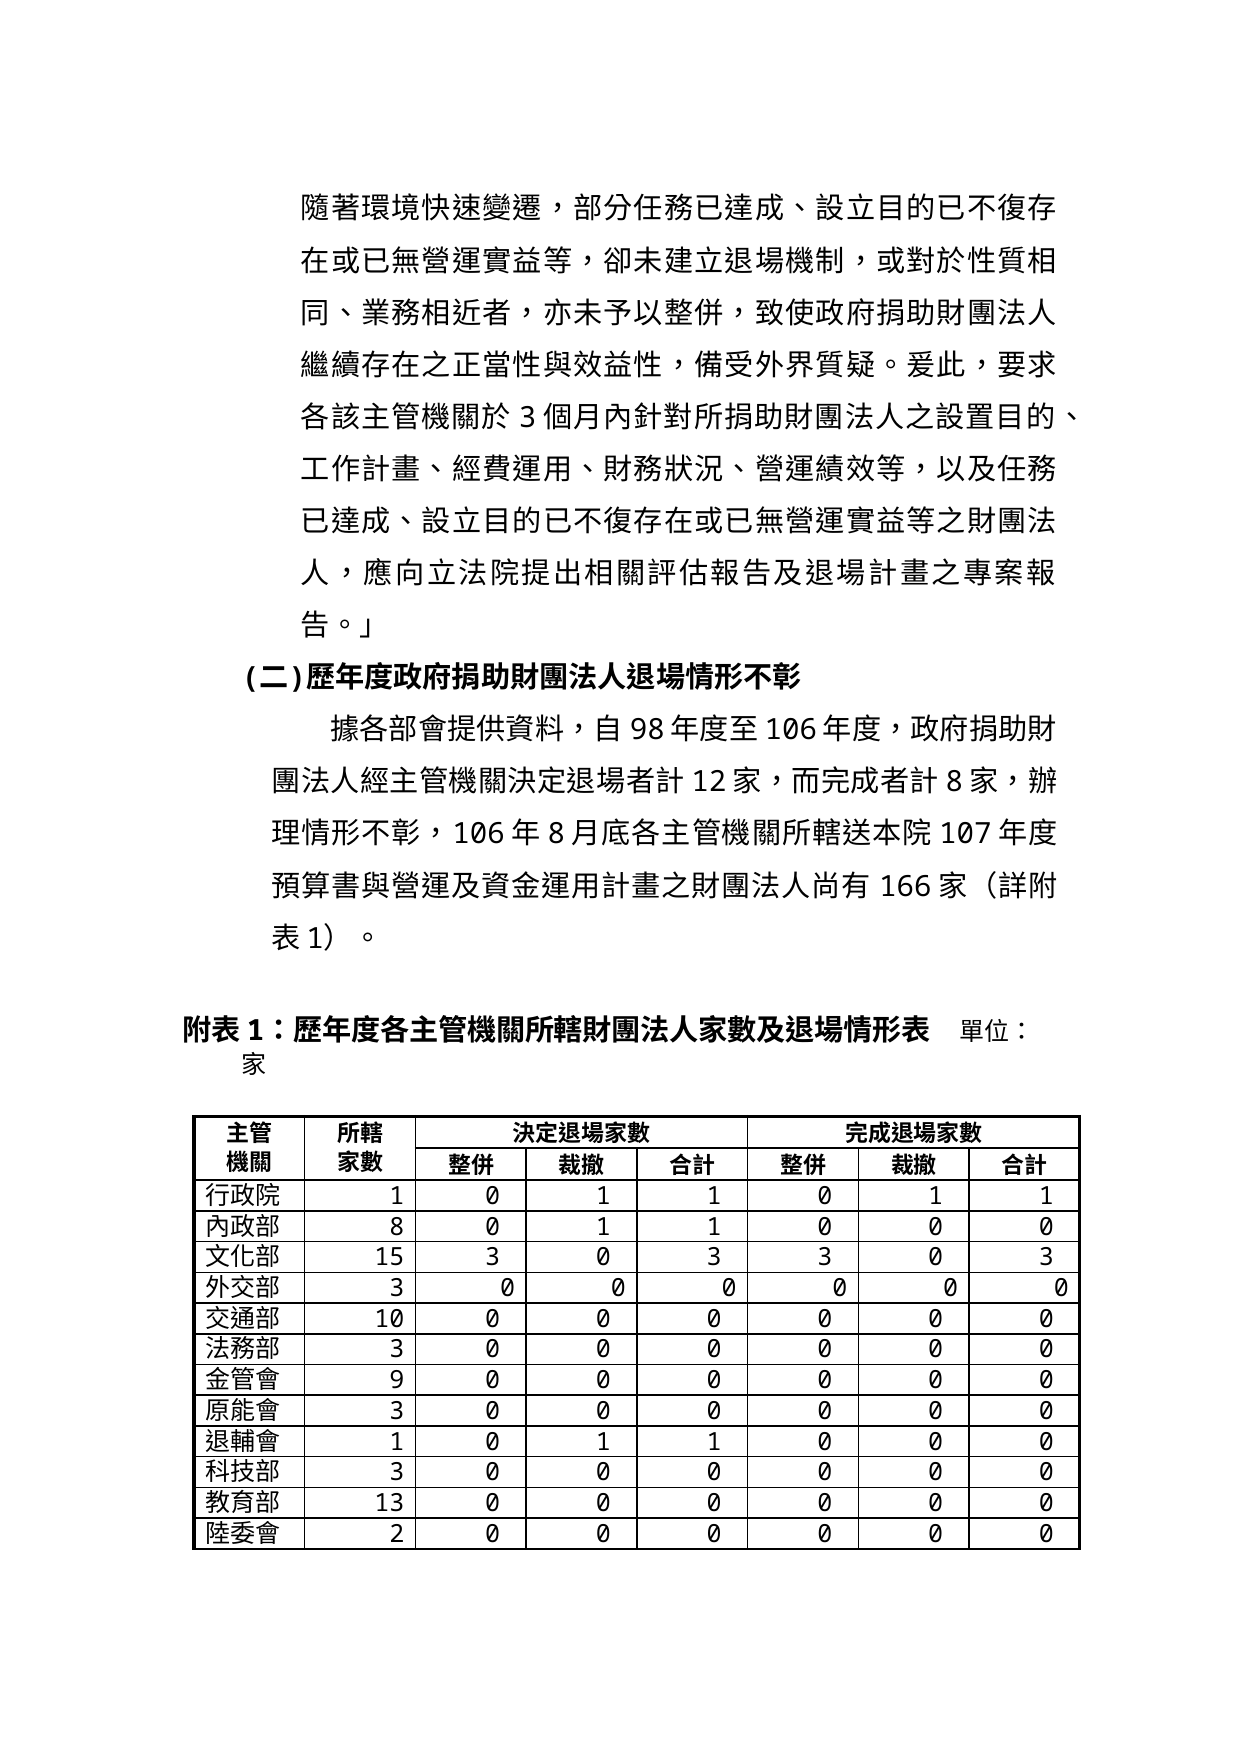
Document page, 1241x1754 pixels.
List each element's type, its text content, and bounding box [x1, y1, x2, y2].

table_cell 3 [305, 1396, 415, 1425]
table_cell 3 [305, 1335, 415, 1364]
table_cell 0 [638, 1488, 747, 1517]
table_cell 0 [970, 1488, 1078, 1517]
table_cell 1 [859, 1181, 968, 1210]
table_cell 1 [638, 1181, 747, 1210]
table_cell 0 [527, 1242, 636, 1271]
table_cell 0 [527, 1488, 636, 1517]
table_cell 教育部 [196, 1488, 304, 1517]
table_cell 0 [416, 1304, 525, 1333]
table_cell 0 [416, 1365, 525, 1394]
table_cell 0 [859, 1427, 968, 1456]
table_cell 0 [970, 1457, 1078, 1487]
table_cell 0 [748, 1457, 858, 1487]
table_cell 0 [970, 1519, 1078, 1548]
table_cell 0 [970, 1335, 1078, 1364]
table_cell 0 [416, 1519, 525, 1548]
table_cell 0 [527, 1519, 636, 1548]
table_cell 0 [748, 1488, 858, 1517]
table_cell 0 [416, 1427, 525, 1456]
table_cell 0 [638, 1396, 747, 1425]
table_cell 0 [970, 1304, 1078, 1333]
table_cell 0 [970, 1212, 1078, 1241]
table_cell 外交部 [196, 1273, 304, 1302]
table_cell 裁撤 [859, 1149, 968, 1179]
table_cell 合計 [970, 1149, 1078, 1179]
table_cell 1 [638, 1427, 747, 1456]
table_cell 0 [527, 1335, 636, 1364]
table_cell 0 [527, 1396, 636, 1425]
table_cell 0 [416, 1457, 525, 1487]
table_header 所轄 家數 [305, 1118, 415, 1179]
table_cell 3 [638, 1242, 747, 1271]
table_cell 0 [416, 1181, 525, 1210]
table_header 完成退場家數 [748, 1118, 1078, 1147]
table_cell 0 [638, 1519, 747, 1548]
table_cell 0 [638, 1335, 747, 1364]
table_cell 1 [527, 1212, 636, 1241]
table_cell 1 [527, 1427, 636, 1456]
table_cell 0 [416, 1212, 525, 1241]
table_cell 退輔會 [196, 1427, 304, 1456]
table_cell 0 [859, 1396, 968, 1425]
table_cell 3 [305, 1457, 415, 1487]
table_cell 8 [305, 1212, 415, 1241]
table_header 決定退場家數 [416, 1118, 747, 1147]
table_cell 0 [748, 1304, 858, 1333]
table_cell 0 [416, 1488, 525, 1517]
table_cell 0 [748, 1365, 858, 1394]
table_cell 整併 [748, 1149, 858, 1179]
table_cell 0 [416, 1396, 525, 1425]
table_cell 法務部 [196, 1335, 304, 1364]
table_cell 3 [416, 1242, 525, 1271]
table_cell 0 [416, 1335, 525, 1364]
table_cell 0 [970, 1273, 1078, 1302]
table_cell 0 [748, 1181, 858, 1210]
table_cell 0 [527, 1304, 636, 1333]
table_cell 0 [748, 1335, 858, 1364]
table_cell 0 [970, 1365, 1078, 1394]
table_cell 原能會 [196, 1396, 304, 1425]
table_cell 文化部 [196, 1242, 304, 1271]
table_cell 0 [859, 1273, 968, 1302]
table_cell 1 [305, 1427, 415, 1456]
table_cell 0 [748, 1519, 858, 1548]
table_cell 0 [748, 1212, 858, 1241]
table_cell 0 [527, 1365, 636, 1394]
table_cell 陸委會 [196, 1519, 304, 1548]
table_cell 3 [748, 1242, 858, 1271]
table_cell 0 [527, 1273, 636, 1302]
table_cell 科技部 [196, 1457, 304, 1487]
table_cell 0 [859, 1335, 968, 1364]
table_cell 0 [638, 1457, 747, 1487]
table_cell 合計 [638, 1149, 747, 1179]
text 3.本院審議106年度中央政府總預算案時之通案決議(二十三):「政府捐助成立財團法人雖有其特殊任務或目的，但隨著環境快速變遷，部分任務已達成、設立目的已不復存在或已無營運實益等，卻未建立退場機制，或對於性質相同、業務相近者，亦未予以整併，致使政府捐助財團法人繼續存在之正當性與效益性，備受外界質疑。爰此，要求各該主管機關於3個月內針對所捐助財團法人之設置目的、工作計畫、經費運用、財務狀況、營運績效等，以及任務已達成、設立目的已不復存在或已無營運實益等之財團法人，應向立法院提出相關評估報告及退場計畫之專案報告。」 [271, 177, 1058, 646]
table_cell 1 [305, 1181, 415, 1210]
table_cell 0 [970, 1396, 1078, 1425]
table_cell 0 [416, 1273, 525, 1302]
table_cell 0 [638, 1273, 747, 1302]
table_cell 交通部 [196, 1304, 304, 1333]
table_cell 整併 [416, 1149, 525, 1179]
table_header 主管 機關 [196, 1118, 304, 1179]
table_cell 15 [305, 1242, 415, 1271]
table_cell 0 [748, 1427, 858, 1456]
table_cell 3 [970, 1242, 1078, 1271]
table_cell 2 [305, 1519, 415, 1548]
table_cell 內政部 [196, 1212, 304, 1241]
table_cell 0 [748, 1273, 858, 1302]
table_cell 0 [638, 1365, 747, 1394]
table_cell 13 [305, 1488, 415, 1517]
table_cell 0 [859, 1519, 968, 1548]
table_cell 0 [859, 1242, 968, 1271]
table_cell 3 [305, 1273, 415, 1302]
text 附表1：歷年度各主管機關所轄財團法人家數及退場情形表 單位：家 [183, 1014, 1058, 1080]
table_cell 0 [638, 1304, 747, 1333]
table_cell 0 [859, 1304, 968, 1333]
table_cell 10 [305, 1304, 415, 1333]
table_cell 0 [970, 1427, 1078, 1456]
table_cell 行政院 [196, 1181, 304, 1210]
table_cell 0 [859, 1457, 968, 1487]
table_cell 0 [859, 1212, 968, 1241]
table_cell 9 [305, 1365, 415, 1394]
text (二)歷年度政府捐助財團法人退場情形不彰 [242, 646, 1058, 698]
table_cell 0 [527, 1457, 636, 1487]
table_cell 0 [859, 1488, 968, 1517]
table_cell 金管會 [196, 1365, 304, 1394]
table_cell 0 [859, 1365, 968, 1394]
table_cell 1 [527, 1181, 636, 1210]
table_cell 裁撤 [527, 1149, 636, 1179]
table_cell 1 [970, 1181, 1078, 1210]
table_cell 0 [748, 1396, 858, 1425]
table_cell 1 [638, 1212, 747, 1241]
text 據各部會提供資料，自98年度至106年度，政府捐助財團法人經主管機關決定退場者計12家，而完成者計8家，辦理情形不彰，106年8月底各主管機關所轄送本院107年度預算書與營運及資金運用計畫之財團法人尚有166家（詳附表1）。 [271, 698, 1058, 958]
